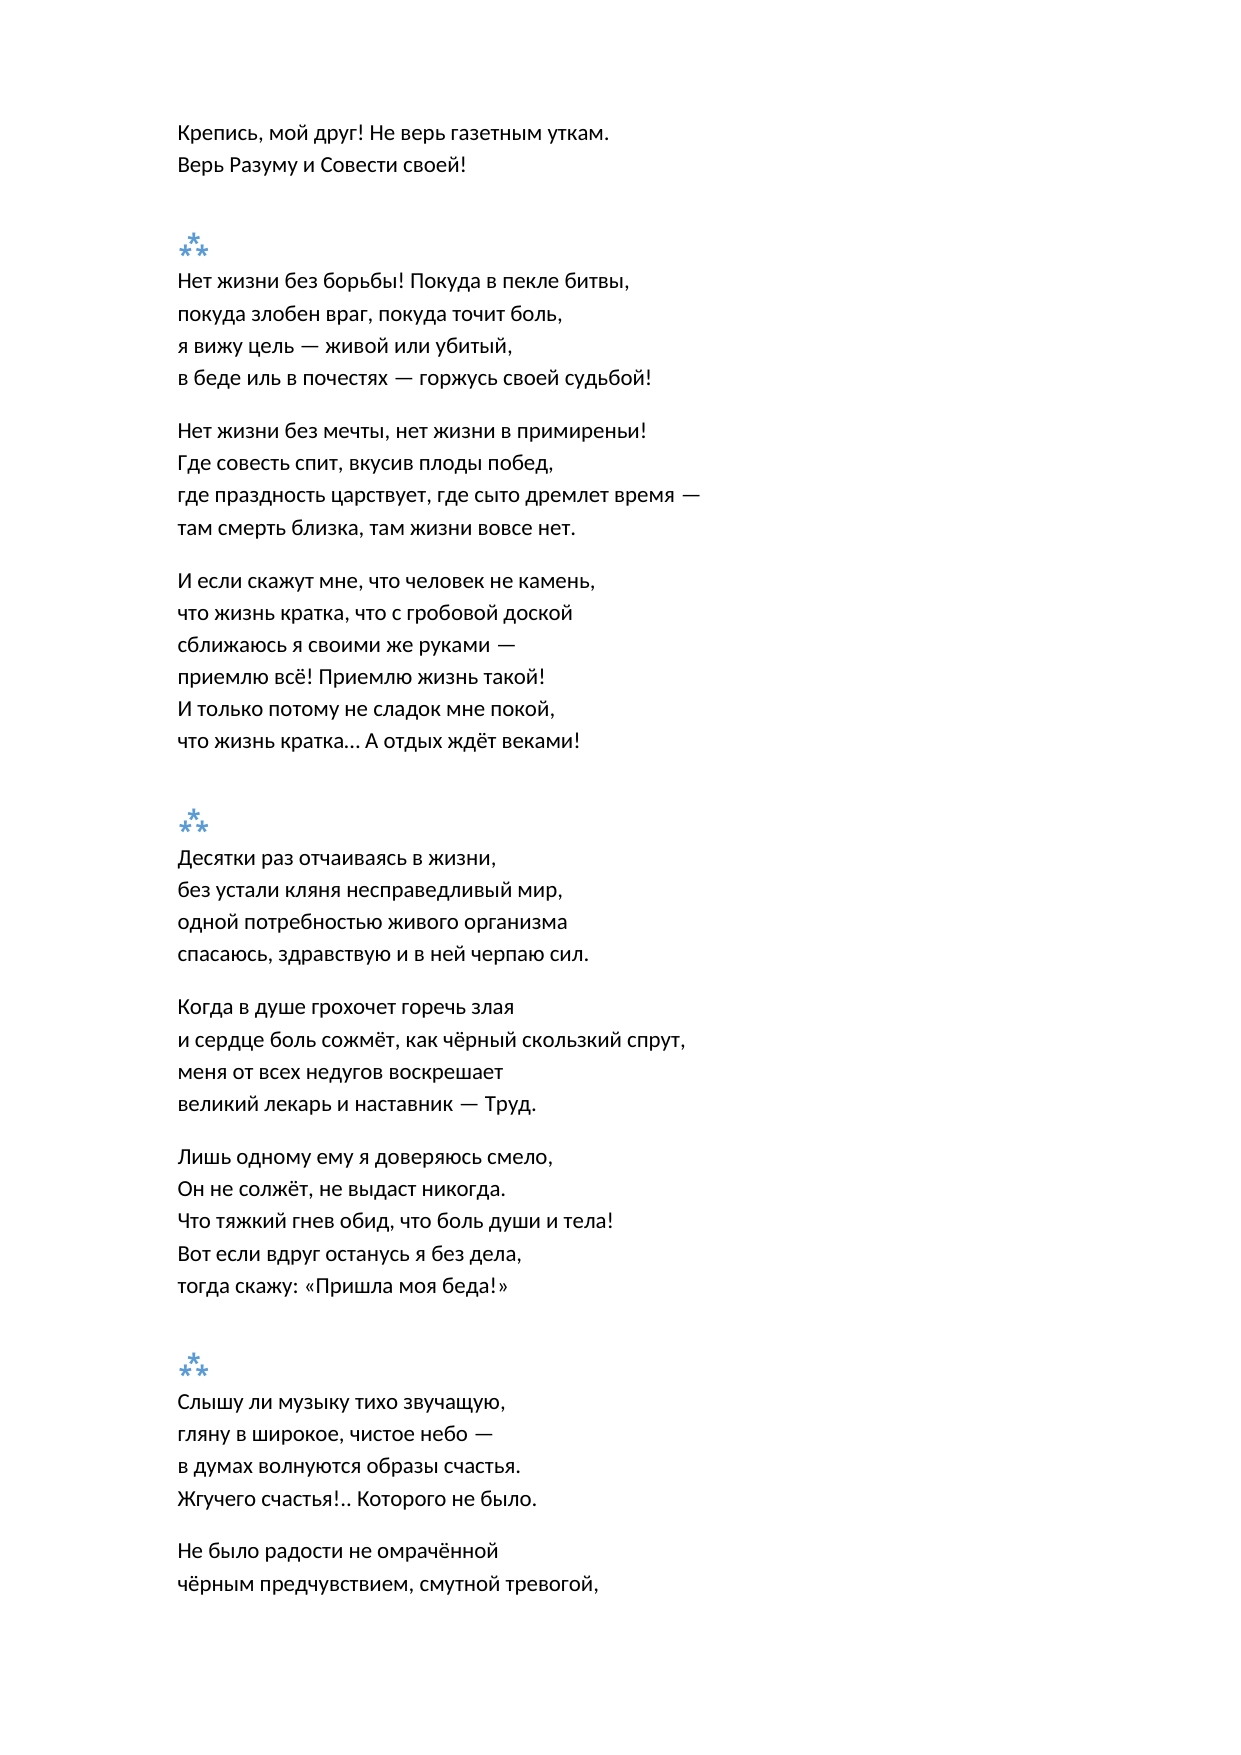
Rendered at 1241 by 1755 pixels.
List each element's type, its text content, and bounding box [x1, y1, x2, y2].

subtitle ⁂ [177, 801, 1152, 837]
text Слышу ли музыку тихо звучащую, гляну в широкое, чистое небо — в думах волнуются образы счастья. Жгучего счастья!.. Которого не было. [177, 1387, 1152, 1512]
subtitle ⁂ [177, 1345, 1152, 1382]
subtitle ⁂ [177, 224, 1152, 261]
text Нет жизни без мечты, нет жизни в примиреньи! Где совесть спит, вкусив плоды побед, где праздность царствует, где сыто дремлет время — там смерть близка, там жизни вовсе нет. [177, 416, 1152, 541]
text Десятки раз отчаиваясь в жизни, без устали кляня несправедливый мир, одной потребностью живого организма спасаюсь, здравствую и в ней черпаю сил. [177, 843, 1152, 967]
text Лишь одному ему я доверяюсь смело, Он не солжёт, не выдаст никогда. Что тяжкий гнев обид, что боль души и тела! Вот если вдруг останусь я без дела, тогда скажу: «Пришла моя беда!» [177, 1142, 1152, 1299]
text И если скажут мне, что человек не камень, что жизнь кратка, что с гробовой доской сближаюсь я своими же руками — приемлю всё! Приемлю жизнь такой! И только потому не сладок мне покой, что жизнь кратка… А отдых ждёт веками! [177, 566, 1152, 755]
text Крепись, мой друг! Не верь газетным уткам. Верь Разуму и Совести своей! [177, 118, 1152, 178]
text Не было радости не омрачённой чёрным предчувствием, смутной тревогой, [177, 1537, 1152, 1597]
text Когда в душе грохочет горечь злая и сердце боль сожмёт, как чёрный скользкий спрут, меня от всех недугов воскрешает великий лекарь и наставник — Труд. [177, 992, 1152, 1117]
text Нет жизни без борьбы! Покуда в пекле битвы, покуда злобен враг, покуда точит боль, я вижу цель — живой или убитый, в беде иль в почестях — горжусь своей судьбой! [177, 267, 1152, 391]
